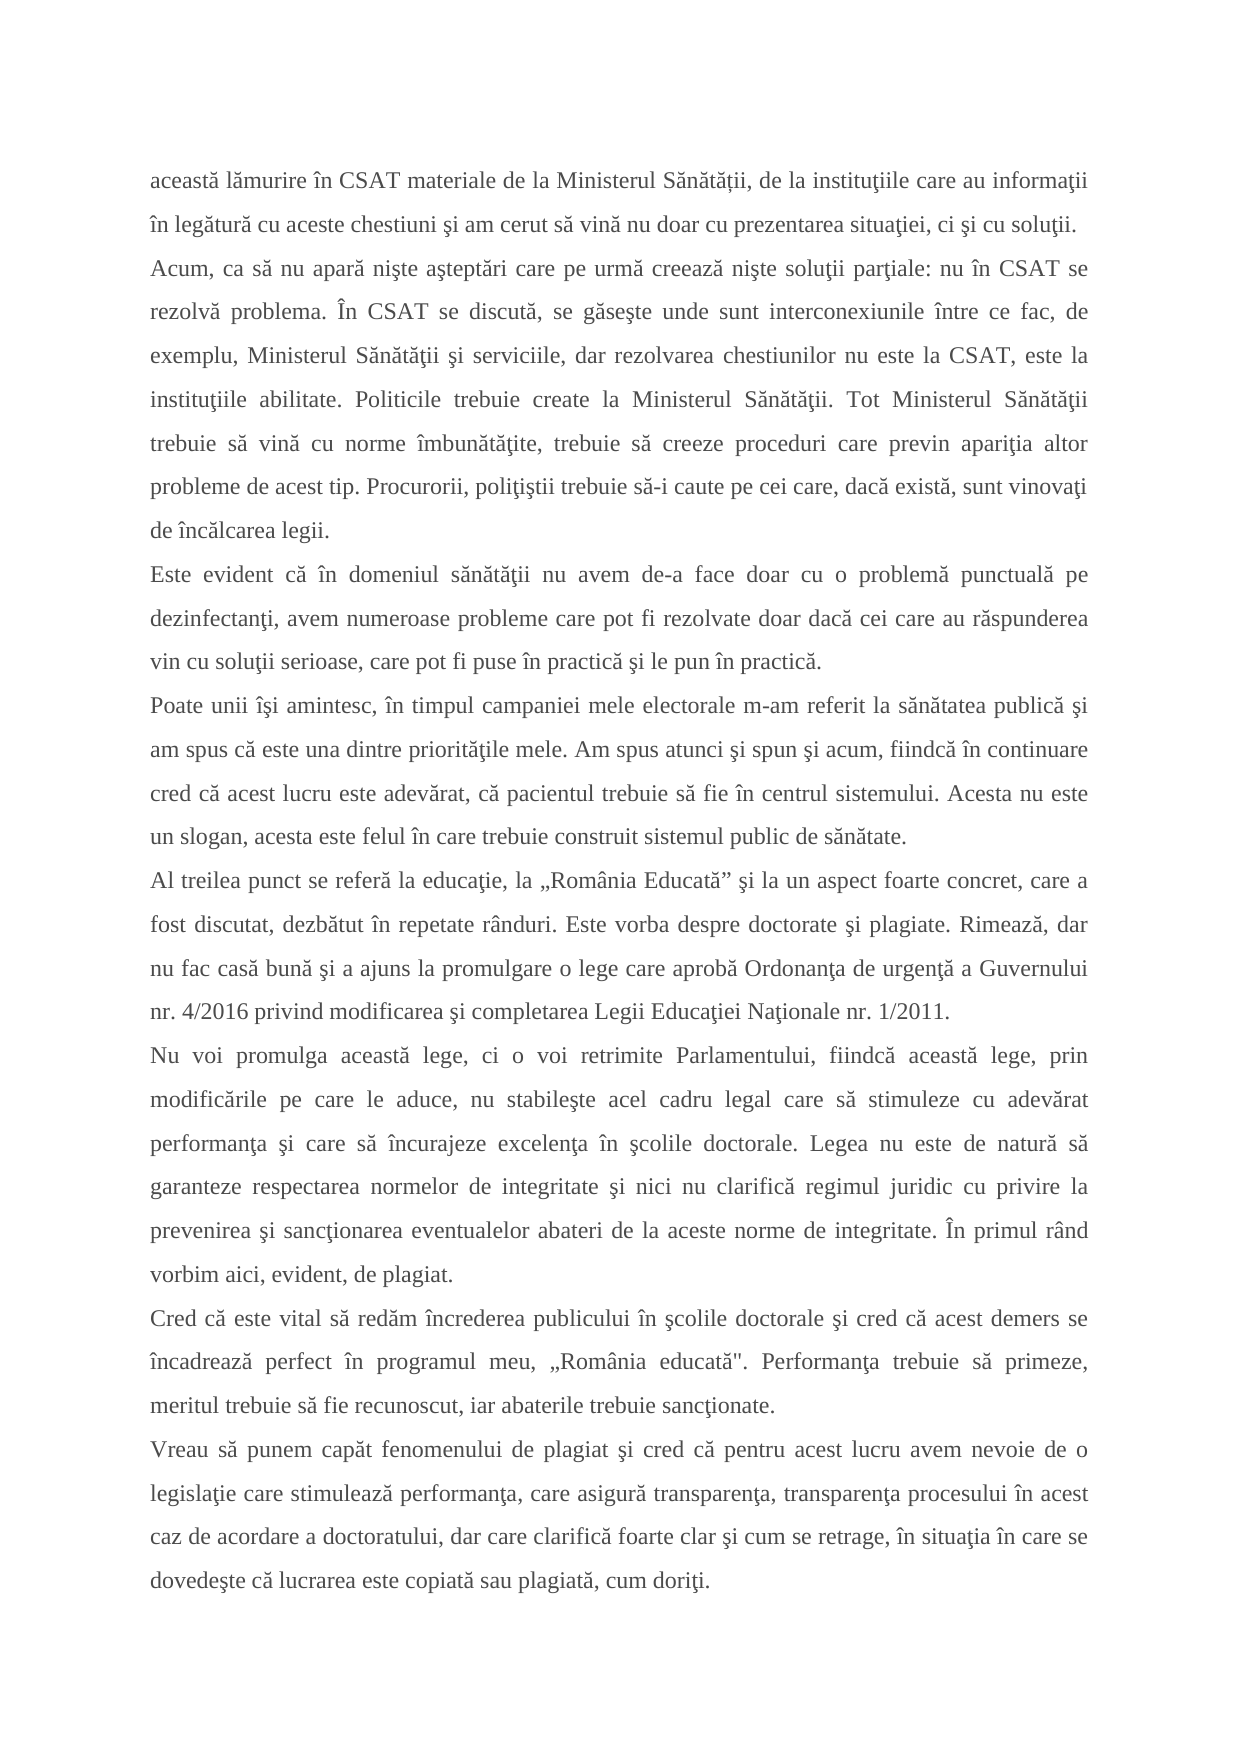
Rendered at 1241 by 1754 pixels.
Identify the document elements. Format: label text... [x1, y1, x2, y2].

text Nu voi promulga această lege, ci o voi retrimite Parlamentului, fiindcă această lege, prin modificările pe care le aduce, nu stabileşte acel cadru legal care să stimuleze cu adevărat performanţa şi care să încurajeze excelenţa în şcolile doctorale. Legea nu este de natură să garanteze respectarea normelor de integritate şi nici nu clarifică regimul juridic cu privire la prevenirea şi sancţionarea eventualelor abateri de la aceste norme de integritate. În primul rând vorbim aici, evident, de plagiat. [150, 1025, 1090, 1287]
text Cred că este vital să redăm încrederea publicului în şcolile doctorale şi cred că acest demers se încadrează perfect în programul meu, „România educată". Performanţa trebuie să primeze, meritul trebuie să fie recunoscut, iar abaterile trebuie sancţionate. [150, 1287, 1090, 1419]
text Acum, ca să nu apară nişte aşteptări care pe urmă creează nişte soluţii parţiale: nu în CSAT se rezolvă problema. În CSAT se discută, se găseşte unde sunt interconexiunile între ce fac, de exemplu, Ministerul Sănătăţii şi serviciile, dar rezolvarea chestiunilor nu este la CSAT, este la instituţiile abilitate. Politicile trebuie create la Ministerul Sănătăţii. Tot Ministerul Sănătăţii trebuie să vină cu norme îmbunătăţite, trebuie să creeze proceduri care previn apariţia altor probleme de acest tip. Procurorii, poliţiştii trebuie să-i caute pe cei care, dacă există, sunt vinovaţi de încălcarea legii. [150, 237, 1090, 544]
text Al treilea punct se referă la educaţie, la „România Educată” şi la un aspect foarte concret, care a fost discutat, dezbătut în repetate rânduri. Este vorba despre doctorate şi plagiate. Rimează, dar nu fac casă bună şi a ajuns la promulgare o lege care aprobă Ordonanţa de urgenţă a Guvernului nr. 4/2016 privind modificarea şi completarea Legii Educaţiei Naţionale nr. 1/2011. [150, 850, 1090, 1025]
text Poate unii îşi amintesc, în timpul campaniei mele electorale m-am referit la sănătatea publică şi am spus că este una dintre priorităţile mele. Am spus atunci şi spun şi acum, fiindcă în continuare cred că acest lucru este adevărat, că pacientul trebuie să fie în centrul sistemului. Acesta nu este un slogan, acesta este felul în care trebuie construit sistemul public de sănătate. [150, 675, 1090, 850]
text această lămurire în CSAT materiale de la Ministerul Sănătății, de la instituţiile care au informaţii în legătură cu aceste chestiuni şi am cerut să vină nu doar cu prezentarea situaţiei, ci şi cu soluţii. [150, 150, 1090, 237]
text Vreau să punem capăt fenomenului de plagiat şi cred că pentru acest lucru avem nevoie de o legislaţie care stimulează performanţa, care asigură transparenţa, transparenţa procesului în acest caz de acordare a doctoratului, dar care clarifică foarte clar şi cum se retrage, în situaţia în care se dovedeşte că lucrarea este copiată sau plagiată, cum doriţi. [150, 1419, 1090, 1594]
text Este evident că în domeniul sănătăţii nu avem de-a face doar cu o problemă punctuală pe dezinfectanţi, avem numeroase probleme care pot fi rezolvate doar dacă cei care au răspunderea vin cu soluţii serioase, care pot fi puse în practică şi le pun în practică. [150, 544, 1090, 675]
